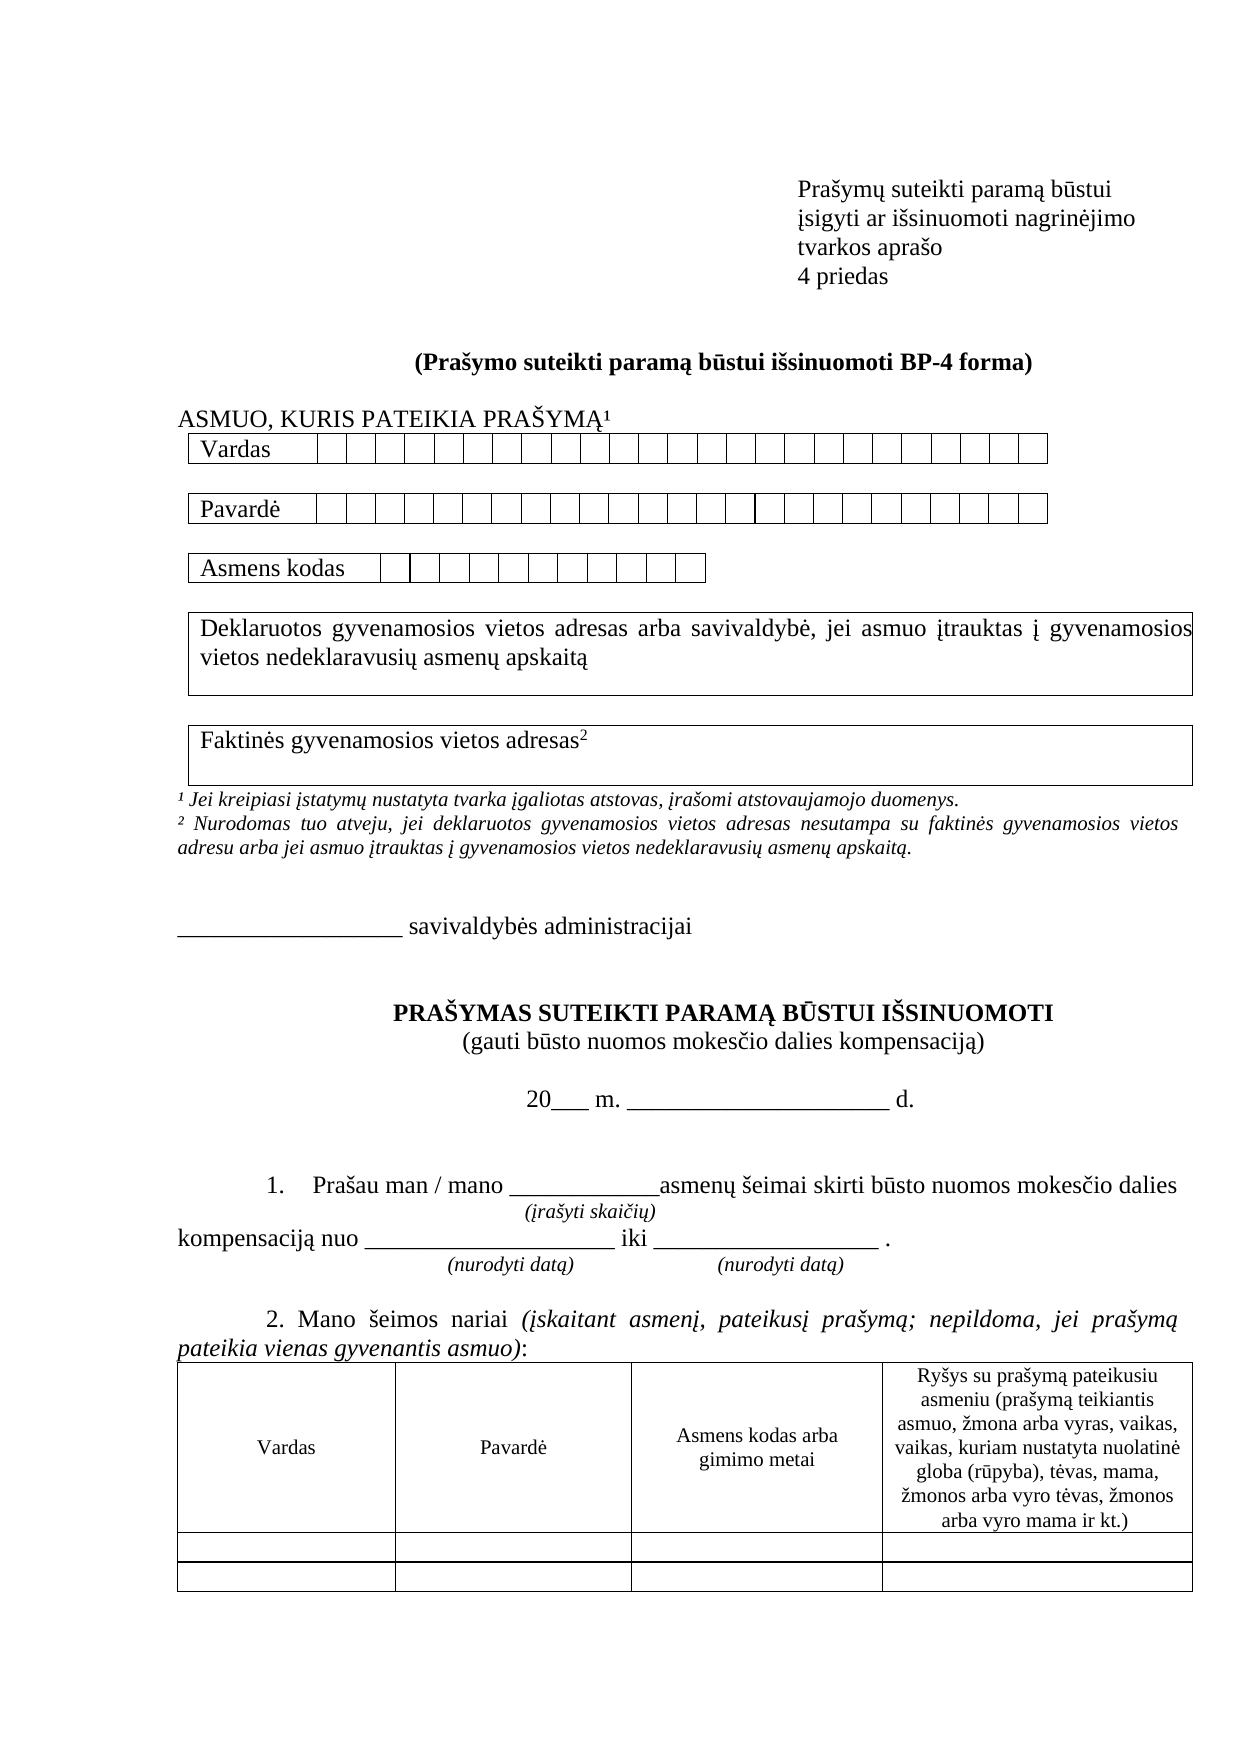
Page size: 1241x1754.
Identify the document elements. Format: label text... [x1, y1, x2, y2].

table_header [435, 434, 463, 463]
table_cell [396, 1563, 631, 1591]
text (įrašyti skaičių) [312, 1199, 1181, 1223]
table_header [588, 554, 616, 582]
text ¹ Jei kreipiasi įstatymų nustatyta tvarka įgaliotas atstovas, įrašomi atstovaujamojo duomenys. [177, 786, 1181, 811]
table_header [902, 494, 930, 523]
table_cell [396, 1533, 631, 1561]
table_header Vardas [178, 1363, 395, 1532]
table_header [1019, 434, 1047, 463]
text (gauti būsto nuomos mokesčio dalies kompensaciją) [177, 1026, 1181, 1055]
table_header [317, 494, 346, 523]
table_header Pavardė [189, 494, 316, 523]
text įsigyti ar išsinuomoti nagrinėjimo tvarkos aprašo 4 priedas [797, 203, 1181, 289]
table_header [493, 434, 521, 463]
table_header Faktinės gyvenamosios vietos adresas2 [189, 726, 1192, 785]
table_header [381, 554, 409, 582]
table_header [676, 554, 705, 582]
table_header [347, 434, 375, 463]
table_header [931, 494, 959, 523]
table_header [492, 494, 521, 523]
table_header [318, 434, 346, 463]
table_header [580, 494, 608, 523]
table_header [1019, 494, 1047, 523]
table_header [844, 434, 872, 463]
text kompensaciją nuo ____________________ iki __________________ . [177, 1223, 1181, 1252]
table_header [639, 434, 667, 463]
table_cell [883, 1533, 1192, 1561]
table_header [376, 434, 404, 463]
table_header [727, 434, 755, 463]
table_header [756, 494, 784, 523]
table_header [815, 434, 843, 463]
table_header Asmens kodas [189, 554, 380, 582]
table_header [785, 494, 813, 523]
table_header [463, 494, 491, 523]
table_header [902, 434, 931, 463]
table_header [581, 434, 609, 463]
table_header [814, 494, 842, 523]
text (nurodyti datą) (nurodyti datą) [312, 1252, 1181, 1276]
table_header [522, 494, 550, 523]
table_header [552, 434, 580, 463]
table_header Ryšys su prašymą pateikusiu asmeniu (prašymą teikiantis asmuo, žmona arba vyras, vaikas, vaikas, kuriam nustatyta nuolatinė globa (rūpyba), tėvas, mama, žmonos arba vyro tėvas, žmonos arba vyro mama ir kt.) [883, 1363, 1192, 1532]
text 20___ m. _____________________ d. [177, 1084, 1181, 1113]
table_header [932, 434, 960, 463]
table_header [405, 494, 433, 523]
table_header [990, 434, 1018, 463]
table_header Deklaruotos gyvenamosios vietos adresas arba savivaldybė, jei asmuo įtrauktas į gyvenamosios vietos nedeklaravusių asmenų apskaitą [189, 613, 1192, 695]
table_header [522, 434, 551, 463]
text ² Nurodomas tuo atveju, jei deklaruotos gyvenamosios vietos adresas nesutampa su faktinės gyvenamosios vietos adresu arba jei asmuo įtrauktas į gyvenamosios vietos nedeklaravusių asmenų apskaitą. [177, 811, 1181, 859]
table_header [872, 494, 901, 523]
text 2. Mano šeimos nariai (įskaitant asmenį, pateikusį prašymą; nepildoma, jei prašymą pateikia vienas gyvenantis asmuo): [177, 1304, 1181, 1362]
table_cell [632, 1563, 882, 1591]
table_header [668, 494, 696, 523]
table_header [785, 434, 814, 463]
table_header [989, 494, 1018, 523]
table_header [609, 494, 638, 523]
table_header [405, 434, 434, 463]
table_header [706, 553, 1144, 582]
table_cell [178, 1533, 395, 1561]
table_header Vardas [189, 434, 317, 463]
table_header [961, 434, 989, 463]
table_header [464, 434, 492, 463]
table_header [647, 554, 675, 582]
table_header [470, 554, 498, 582]
text (Prašymo suteikti paramą būstui išsinuomoti BP-4 forma) [177, 347, 1181, 376]
table_header [434, 494, 462, 523]
table_header [698, 434, 726, 463]
table_header [873, 434, 901, 463]
text __________________ savivaldybės administracijai [177, 911, 1181, 940]
table_header Asmens kodas arba gimimo metai [632, 1363, 882, 1532]
table_header [529, 554, 557, 582]
table_header [411, 554, 439, 582]
table_header [610, 434, 638, 463]
table_header [960, 494, 988, 523]
table_header [697, 494, 725, 523]
table_header [551, 494, 579, 523]
table_header [726, 494, 754, 523]
table_header [756, 434, 784, 463]
text PRAŠYMAS SUTEIKTI PARAMĄ BŪSTUI IŠSINUOMOTI [177, 998, 1181, 1026]
table_header [639, 494, 667, 523]
table_header [617, 554, 646, 582]
text ASMUO, KURIS PATEIKIA PRAŠYMĄ¹ [177, 404, 1181, 433]
table_header [376, 494, 404, 523]
text Prašymų suteikti paramą būstui [797, 174, 1181, 203]
table_header [440, 554, 469, 582]
table_cell [178, 1563, 395, 1591]
table_header Pavardė [396, 1363, 631, 1532]
table_header [843, 494, 871, 523]
table_header [558, 554, 587, 582]
table_header [668, 434, 697, 463]
table_header [499, 554, 528, 582]
table_cell [883, 1563, 1192, 1591]
text 1. Prašau man / mano ____________asmenų šeimai skirti būsto nuomos mokesčio dalies [177, 1170, 1181, 1199]
table_cell [632, 1533, 882, 1561]
table_header [347, 494, 375, 523]
